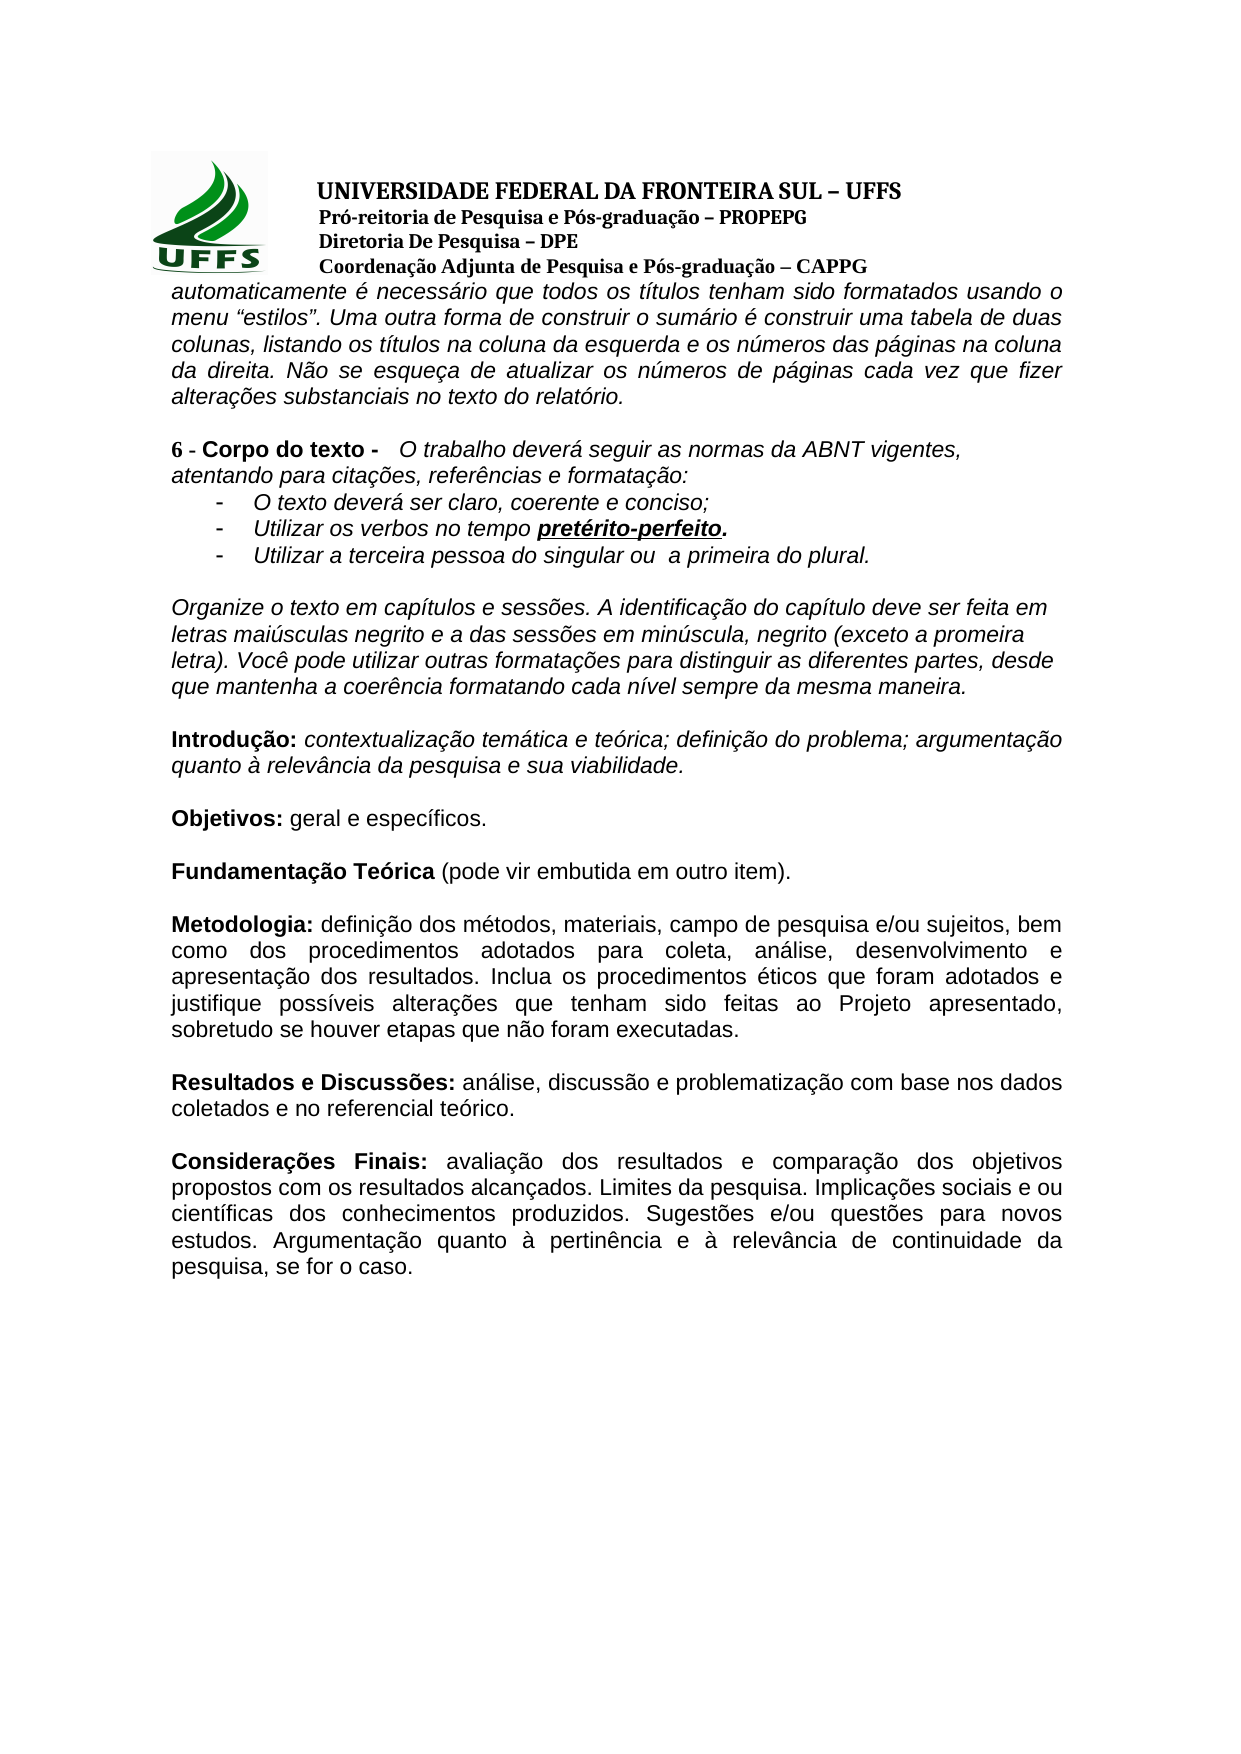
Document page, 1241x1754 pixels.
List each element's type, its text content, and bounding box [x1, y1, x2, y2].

list O texto deverá ser claro, coerente e conciso; [216, 489, 1063, 515]
text automaticamente é necessário que todos os títulos tenham sido formatados usando o menu “estilos”. Uma outra forma de construir o sumário é construir uma tabela de duas colunas, listando os títulos na coluna da esquerda e os números das páginas na coluna da direita. Não se esqueça de atualizar os números de páginas cada vez que fizer alterações substanciais no texto do relatório. [171, 278, 1063, 410]
text Metodologia: definição dos métodos, materiais, campo de pesquisa e/ou sujeitos, bem como dos procedimentos adotados para coleta, análise, desenvolvimento e apresentação dos resultados. Inclua os procedimentos éticos que foram adotados e justifique possíveis alterações que tenham sido feitas ao Projeto apresentado, sobretudo se houver etapas que não foram executadas. [171, 911, 1063, 1042]
list Utilizar a terceira pessoa do singular ou a primeira do plural. [216, 542, 1063, 568]
picture [150, 151, 268, 275]
text Introdução: contextualização temática e teórica; definição do problema; argumentação quanto à relevância da pesquisa e sua viabilidade. [171, 726, 1063, 779]
text Considerações Finais: avaliação dos resultados e comparação dos objetivos propostos com os resultados alcançados. Limites da pesquisa. Implicações sociais e ou científicas dos conhecimentos produzidos. Sugestões e/ou questões para novos estudos. Argumentação quanto à pertinência e à relevância de continuidade da pesquisa, se for o caso. [171, 1148, 1063, 1279]
text Fundamentação Teórica (pode vir embutida em outro item). [171, 858, 1063, 884]
list Utilizar os verbos no tempo pretérito-perfeito. [216, 515, 1063, 542]
text Resultados e Discussões: análise, discussão e problematização com base nos dados coletados e no referencial teórico. [171, 1069, 1063, 1121]
text Organize o texto em capítulos e sessões. A identificação do capítulo deve ser feita em letras maiúsculas negrito e a das sessões em minúscula, negrito (exceto a promeira letra). Você pode utilizar outras formatações para distinguir as diferentes partes, desde que mantenha a coerência formatando cada nível sempre da mesma maneira. [171, 594, 1063, 700]
text 6 - Corpo do texto - O trabalho deverá seguir as normas da ABNT vigentes, atentando para citações, referências e formatação: [171, 436, 1063, 489]
text Objetivos: geral e específicos. [171, 805, 1063, 831]
